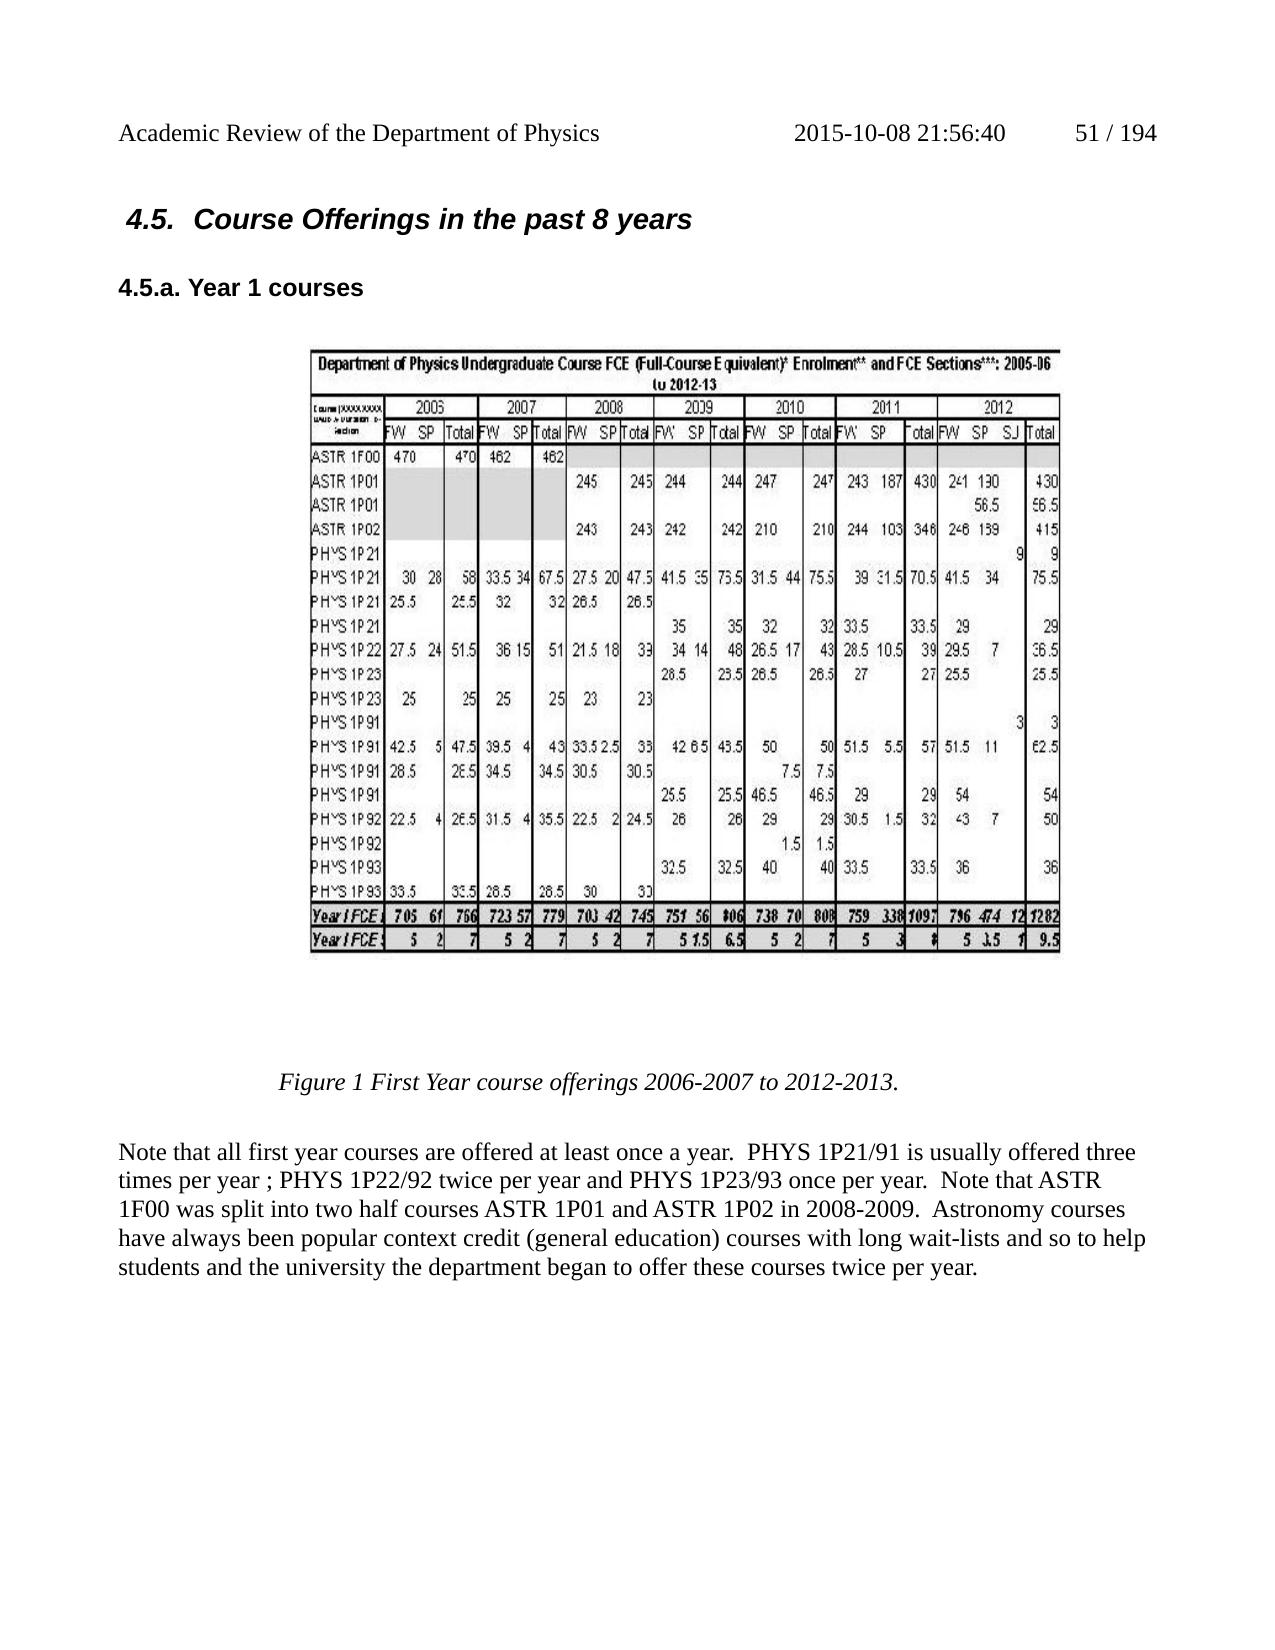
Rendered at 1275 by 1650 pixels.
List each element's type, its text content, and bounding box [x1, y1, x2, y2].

subtitle Year 1 courses [118, 273, 1157, 302]
picture [308, 345, 1064, 960]
text Figure 1 First Year course offerings 2006-2007 to 2012-2013. [278, 1067, 1102, 1096]
text Note that all first year courses are offered at least once a year. PHYS 1P21/91 is usually offered three times per year ; PHYS 1P22/92 twice per year and PHYS 1P23/93 once per year. Note that ASTR 1F00 was split into two half courses ASTR 1P01 and ASTR 1P02 in 2008-2009. Astronomy courses have always been popular context credit (general education) courses with long wait-lists and so to help students and the university the department began to offer these courses twice per year. [118, 1137, 1157, 1281]
subtitle Course Offerings in the past 8 years [118, 202, 1157, 235]
